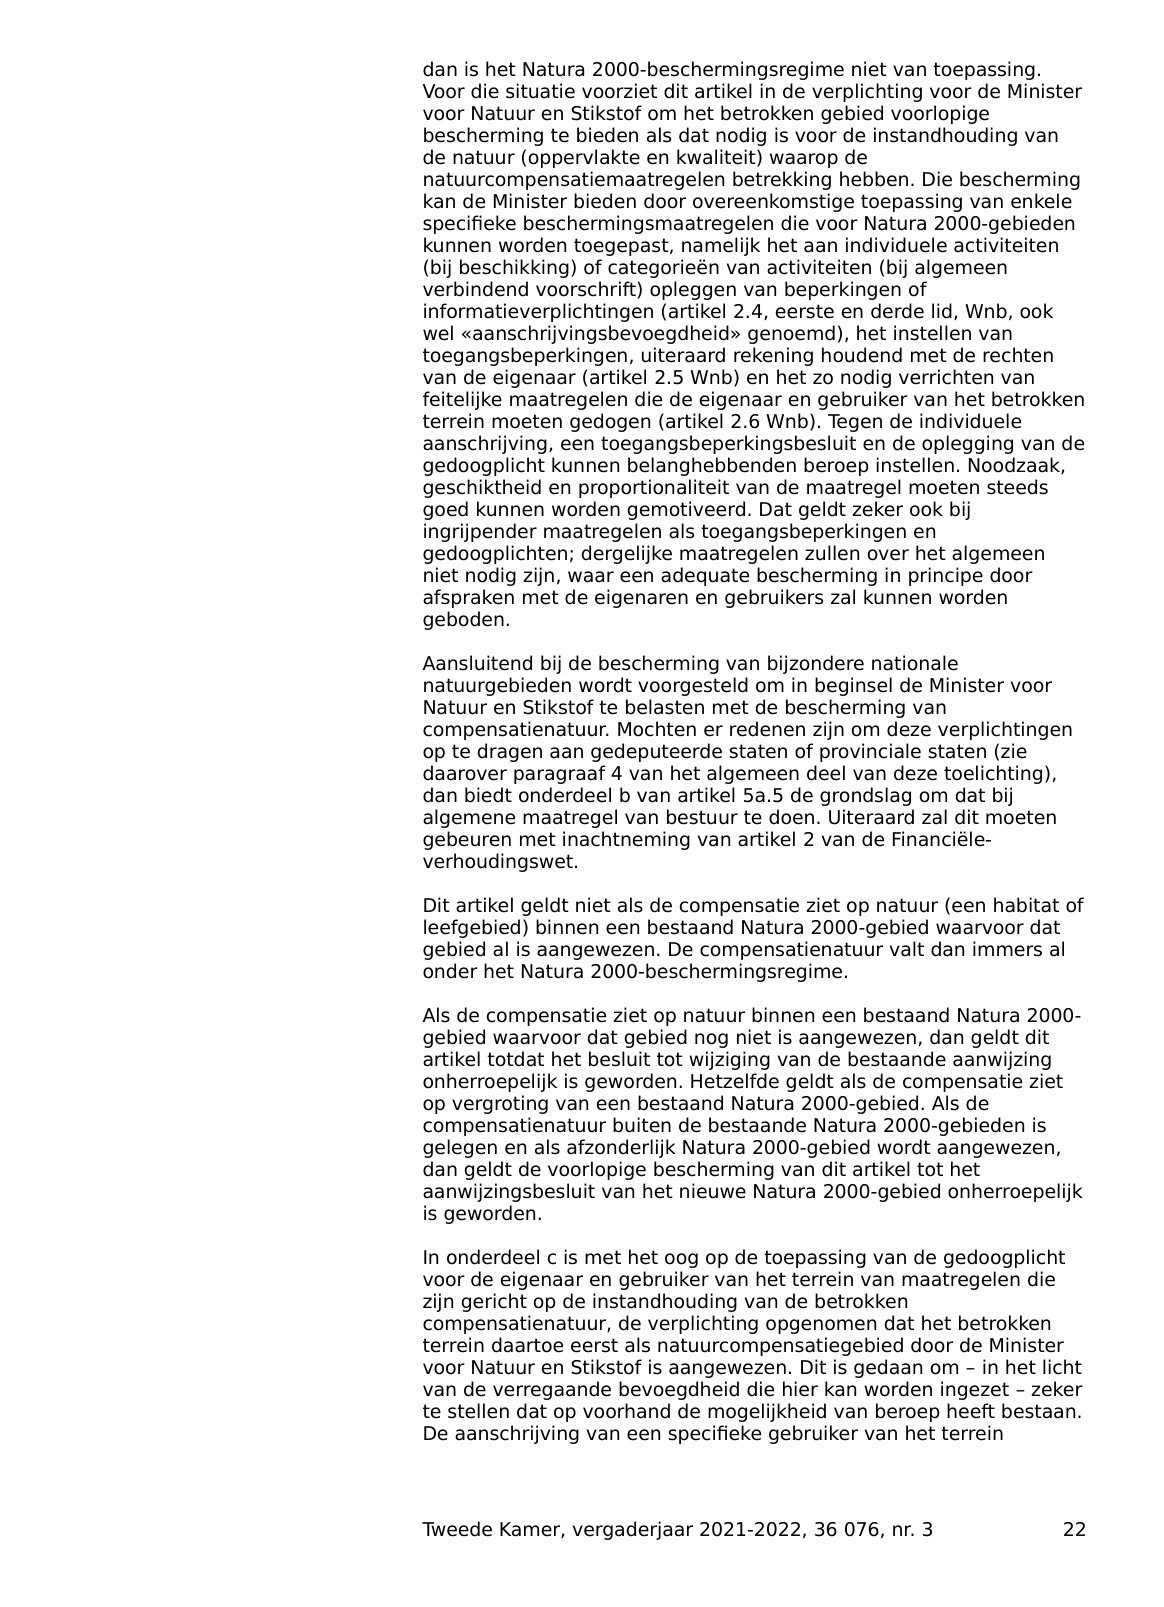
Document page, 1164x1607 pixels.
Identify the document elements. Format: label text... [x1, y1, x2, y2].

text In onderdeel c is met het oog op de toepassing van de gedoogplicht voor de eigenaar en gebruiker van het terrein van maatregelen die zijn gericht op de instandhouding van de betrokken compensatienatuur, de verplichting opgenomen dat het betrokken terrein daartoe eerst als natuurcompensatiegebied door de Minister voor Natuur en Stikstof is aangewezen. Dit is gedaan om – in het licht van de verregaande bevoegdheid die hier kan worden ingezet – zeker te stellen dat op voorhand de mogelijkheid van beroep heeft bestaan. De aanschrijving van een specifieke gebruiker van het terrein [422, 1247, 1087, 1444]
text Als de compensatie ziet op natuur binnen een bestaand Natura 2000-gebied waarvoor dat gebied nog niet is aangewezen, dan geldt dit artikel totdat het besluit tot wijziging van de bestaande aanwijzing onherroepelijk is geworden. Hetzelfde geldt als de compensatie ziet op vergroting van een bestaand Natura 2000-gebied. Als de compensatienatuur buiten de bestaande Natura 2000-gebieden is gelegen en als afzonderlijk Natura 2000-gebied wordt aangewezen, dan geldt de voorlopige bescherming van dit artikel tot het aanwijzingsbesluit van het nieuwe Natura 2000-gebied onherroepelijk is geworden. [422, 1005, 1087, 1224]
text dan is het Natura 2000-beschermingsregime niet van toepassing. Voor die situatie voorziet dit artikel in de verplichting voor de Minister voor Natuur en Stikstof om het betrokken gebied voorlopige bescherming te bieden als dat nodig is voor de instandhouding van de natuur (oppervlakte en kwaliteit) waarop de natuurcompensatiemaatregelen betrekking hebben. Die bescherming kan de Minister bieden door overeenkomstige toepassing van enkele specifieke beschermingsmaatregelen die voor Natura 2000-gebieden kunnen worden toegepast, namelijk het aan individuele activiteiten (bij beschikking) of categorieën van activiteiten (bij algemeen verbindend voorschrift) opleggen van beperkingen of informatieverplichtingen (artikel 2.4, eerste en derde lid, Wnb, ook wel «aanschrijvingsbevoegdheid» genoemd), het instellen van toegangsbeperkingen, uiteraard rekening houdend met de rechten van de eigenaar (artikel 2.5 Wnb) en het zo nodig verrichten van feitelijke maatregelen die de eigenaar en gebruiker van het betrokken terrein moeten gedogen (artikel 2.6 Wnb). Tegen de individuele aanschrijving, een toegangsbeperkingsbesluit en de oplegging van de gedoogplicht kunnen belanghebbenden beroep instellen. Noodzaak, geschiktheid en proportionaliteit van de maatregel moeten steeds goed kunnen worden gemotiveerd. Dat geldt zeker ook bij ingrijpender maatregelen als toegangsbeperkingen en gedoogplichten; dergelijke maatregelen zullen over het algemeen niet nodig zijn, waar een adequate bescherming in principe door afspraken met de eigenaren en gebruikers zal kunnen worden geboden. [422, 59, 1087, 631]
text Dit artikel geldt niet als de compensatie ziet op natuur (een habitat of leefgebied) binnen een bestaand Natura 2000-gebied waarvoor dat gebied al is aangewezen. De compensatienatuur valt dan immers al onder het Natura 2000-beschermingsregime. [422, 895, 1087, 983]
text Aansluitend bij de bescherming van bijzondere nationale natuurgebieden wordt voorgesteld om in beginsel de Minister voor Natuur en Stikstof te belasten met de bescherming van compensatienatuur. Mochten er redenen zijn om deze verplichtingen op te dragen aan gedeputeerde staten of provinciale staten (zie daarover paragraaf 4 van het algemeen deel van deze toelichting), dan biedt onderdeel b van artikel 5a.5 de grondslag om dat bij algemene maatregel van bestuur te doen. Uiteraard zal dit moeten gebeuren met inachtneming van artikel 2 van de Financiële-verhoudingswet. [422, 653, 1087, 872]
